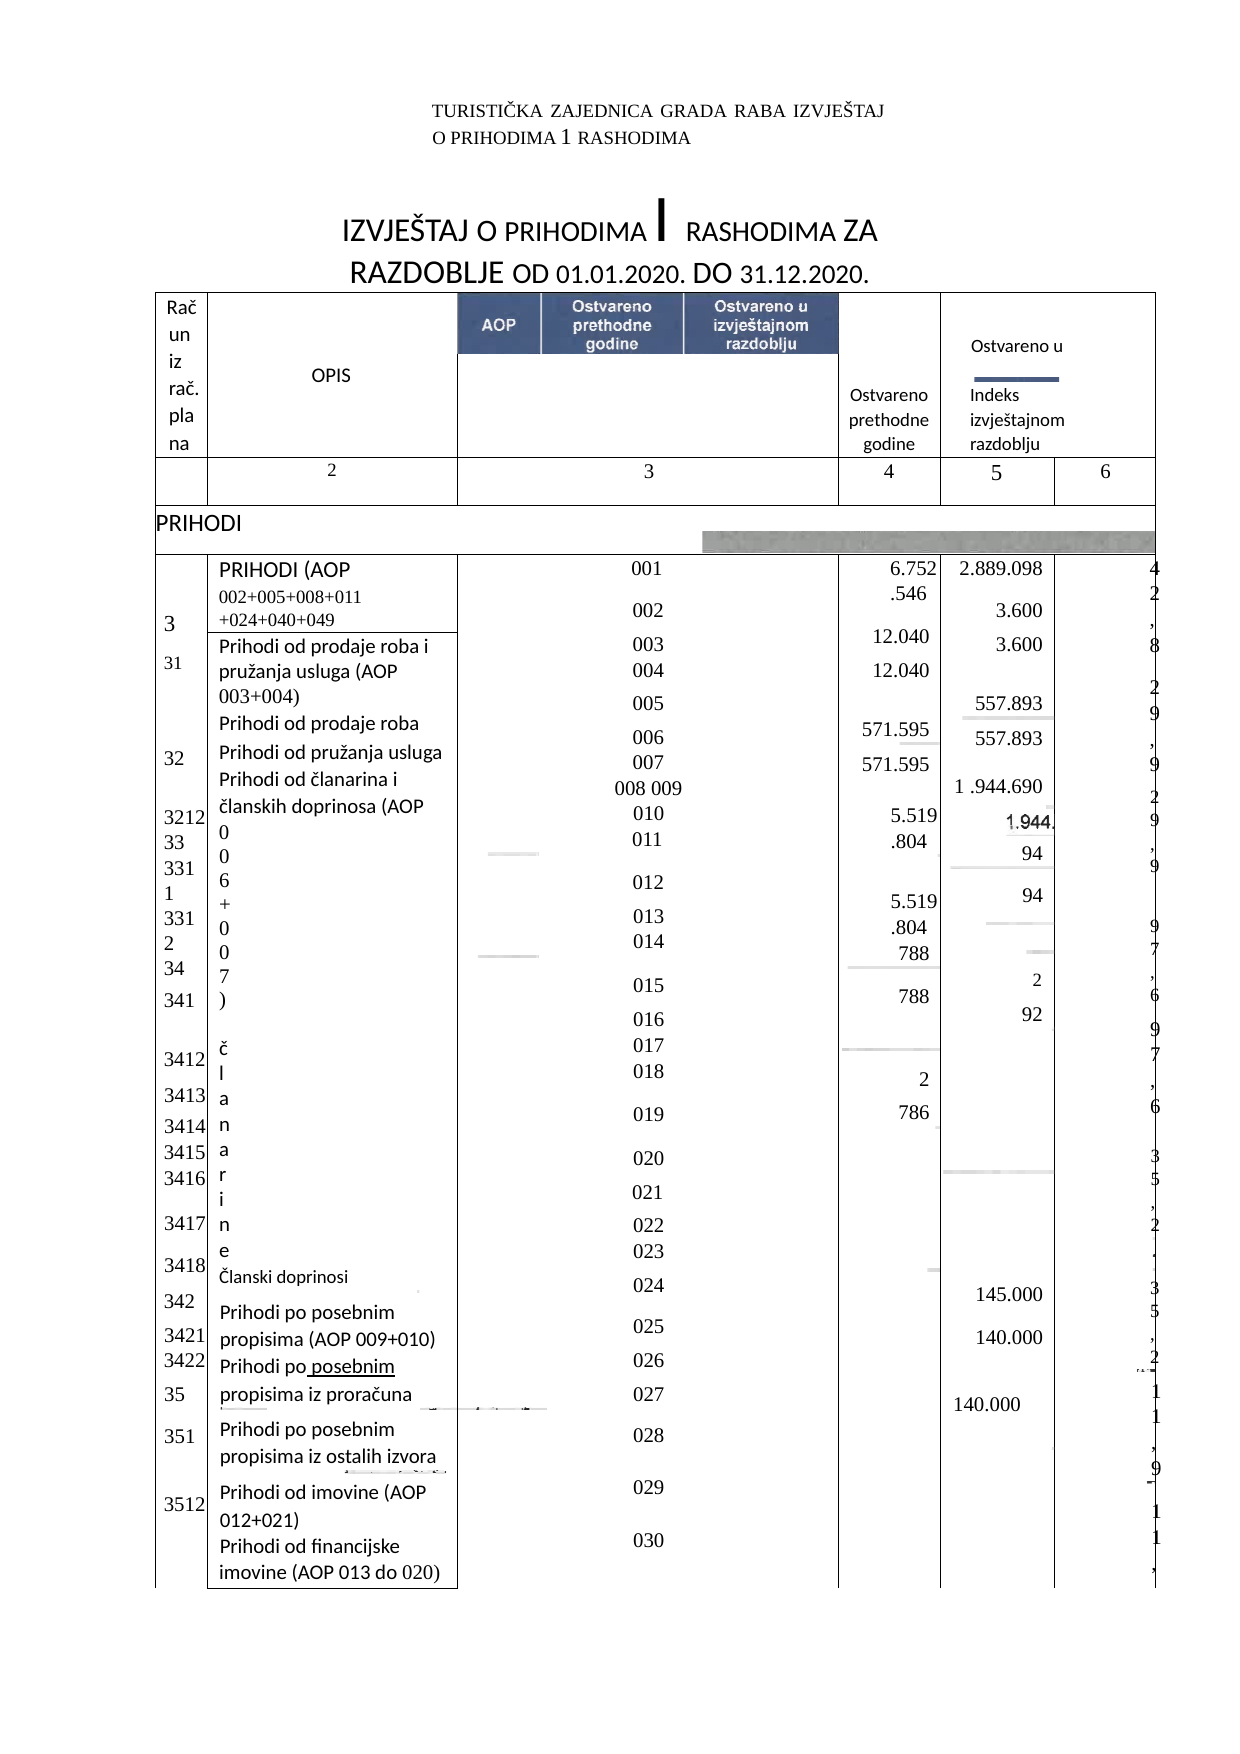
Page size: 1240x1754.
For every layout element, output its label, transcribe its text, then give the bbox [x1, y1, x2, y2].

table_cell PRIHODI (AOP 002+005+008+011 +024+040+049 [208, 555, 457, 632]
table_header [458, 354, 838, 457]
table_cell 6 [1055, 458, 1155, 505]
table_header OPIS [208, 293, 457, 457]
table_header Račun iz rač. plana [156, 293, 207, 457]
table_cell [156, 458, 207, 505]
table_header Ostvareno u Indeks izvještajnom razdoblju [941, 293, 1155, 457]
table_cell 5 [941, 458, 1054, 505]
table_cell 001 002 003 004 005 006 007 008 009 010 011 012 013 014 015 016 017 018 019 020 021 022 023 024 025 026 027 028 029 030 [458, 555, 838, 1588]
table_header Ostvareno prethodne godine [839, 293, 940, 457]
table_cell 4 [839, 458, 940, 505]
table_cell 3 31 32 3212 33 3311 3312 34 341 3412 3413 3414 3415 3416 3417 3418 342 3421 3422 35 351 3512 [156, 555, 207, 1588]
table_cell 2.889.098 3.600 3.600 557.893 557.893 1 .944.690 94 94 2 92 145.000 140.000 140.000 [941, 555, 1054, 1588]
table_cell PRIHODI [156, 506, 1155, 554]
table_cell 6.752.546 12.040 12.040 571.595 571.595 5.519.804 5.519.804 788 788 2 786 [839, 555, 940, 1588]
table_cell 3 [458, 458, 838, 505]
table_cell 2 [208, 458, 457, 505]
table_cell Prihodi od prodaje roba i pružanja usluga (AOP 003+004) Prihodi od prodaje roba Prihodi od pružanja usluga Prihodi od članarina i članskih doprinosa (AOP 006+007) članarine Članski doprinosi Prihodi po posebnim propisima (AOP 009+010) Prihodi po posebnim propisima iz proračuna Prihodi po posebnim propisima iz ostalih izvora Prihodi od imovine (AOP 012+021) Prihodi od financijske imovine (AOP 013 do 020) [208, 633, 457, 1588]
table_cell 42,8 29,9 29,9 97,6 97,6 35,2 35,2 11,9 11,9 100,0 11,7 [1055, 555, 1155, 1588]
